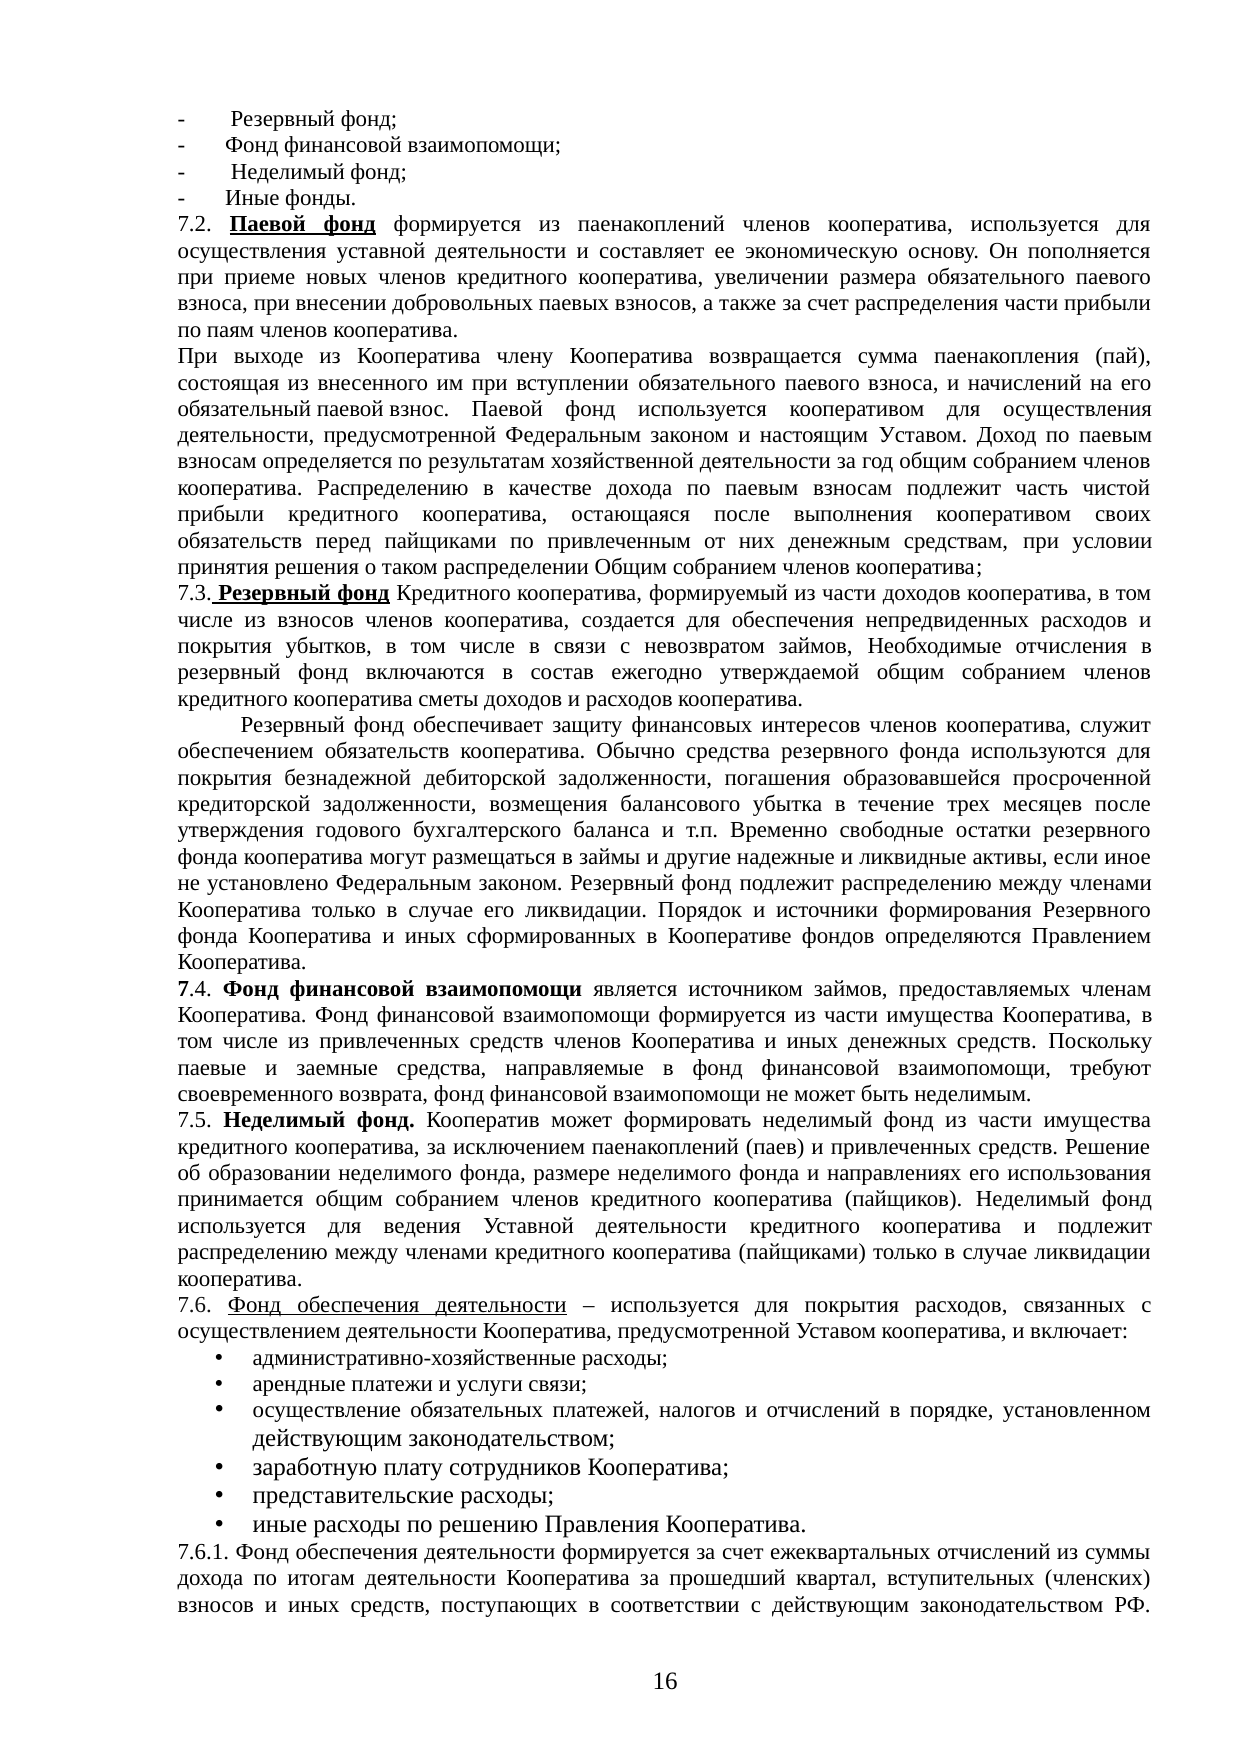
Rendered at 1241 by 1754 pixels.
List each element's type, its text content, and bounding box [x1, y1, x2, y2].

list Резервный фонд обеспечивает защиту финансовых интересов членов кооператива, служит обеспечением обязательств кооператива. Обычно средства резервного фонда используются для покрытия безнадежной дебиторской задолженности, погашения образовавшейся просроченной кредиторской задолженности, возмещения балансового убытка в течение трех месяцев после утверждения годового бухгалтерского баланса и т.п. Временно свободные остатки резервного фонда кооператива могут размещаться в займы и другие надежные и ликвидные активы, если иное не установлено Федеральным законом. Резервный фонд подлежит распределению между членами Кооператива только в случае его ликвидации. Порядок и источники формирования Резервного фонда Кооператива и иных сформированных в Кооперативе фондов определяются Правлением Кооператива. [177, 711, 1152, 975]
list - Иные фонды. [177, 184, 1152, 210]
list административно-хозяйственные расходы; [215, 1344, 1152, 1370]
list 7.3. Резервный фонд Кредитного кооператива, формируемый из части доходов кооператива, в том числе из взносов членов кооператива, создается для обеспечения непредвиденных расходов и покрытия убытков, в том числе в связи с невозвратом займов, Необходимые отчисления в резервный фонд включаются в состав ежегодно утверждаемой общим собранием членов кредитного кооператива сметы доходов и расходов кооператива. [177, 579, 1152, 711]
list 7.2. Паевой фонд формируется из паенакоплений членов кооператива, используется для осуществления уставной деятельности и составляет ее экономическую основу. Он пополняется при приеме новых членов кредитного кооператива, увеличении размера обязательного паевого взноса, при внесении добровольных паевых взносов, а также за счет распределения части прибыли по паям членов кооператива. [177, 210, 1152, 342]
list осуществление обязательных платежей, налогов и отчислений в порядке, установленном действующим законодательством; [215, 1396, 1152, 1452]
list 7.5. Неделимый фонд. Кооператив может формировать неделимый фонд из части имущества кредитного кооператива, за исключением паенакоплений (паев) и привлеченных средств. Решение об образовании неделимого фонда, размере неделимого фонда и направлениях его использования принимается общим собранием членов кредитного кооператива (пайщиков). Неделимый фонд используется для ведения Уставной деятельности кредитного кооператива и подлежит распределению между членами кредитного кооператива (пайщиками) только в случае ликвидации кооператива. [177, 1106, 1152, 1291]
list иные расходы по решению Правления Кооператива. [215, 1509, 1152, 1538]
list - Фонд финансовой взаимопомощи; [177, 131, 1152, 158]
list При выходе из Кооператива члену Кооператива возвращается сумма паенакопления (пай), состоящая из внесенного им при вступлении обязательного паевого взноса, и начислений на его обязательный паевой взнос. Паевой фонд используется кооперативом для осуществления деятельности, предусмотренной Федеральным законом и настоящим Уставом. Доход по паевым взносам определяется по результатам хозяйственной деятельности за год общим собранием членов кооператива. Распределению в качестве дохода по паевым взносам подлежит часть чистой прибыли кредитного кооператива, остающаяся после выполнения кооперативом своих обязательств перед пайщиками по привлеченным от них денежным средствам, при условии принятия решения о таком распределении Общим собранием членов кооператива; [177, 342, 1152, 579]
text 7.6.1. Фонд обеспечения деятельности формируется за счет ежеквартальных отчислений из суммы дохода по итогам деятельности Кооператива за прошедший квартал, вступительных (членских) взносов и иных средств, поступающих в соответствии с действующим законодательством РФ. [177, 1538, 1152, 1617]
list заработную плату сотрудников Кооператива; [215, 1452, 1152, 1481]
list арендные платежи и услуги связи; [215, 1370, 1152, 1396]
text - Резервный фонд; [177, 105, 1152, 131]
list - Неделимый фонд; [177, 158, 1152, 184]
list 7.4. Фонд финансовой взаимопомощи является источником займов, предоставляемых членам Кооператива. Фонд финансовой взаимопомощи формируется из части имущества Кооператива, в том числе из привлеченных средств членов Кооператива и иных денежных средств. Поскольку паевые и заемные средства, направляемые в фонд финансовой взаимопомощи, требуют своевременного возврата, фонд финансовой взаимопомощи не может быть неделимым. [177, 975, 1152, 1106]
list представительские расходы; [215, 1481, 1152, 1509]
list 7.6. Фонд обеспечения деятельности – используется для покрытия расходов, связанных с осуществлением деятельности Кооператива, предусмотренной Уставом кооператива, и включает: [177, 1291, 1152, 1344]
